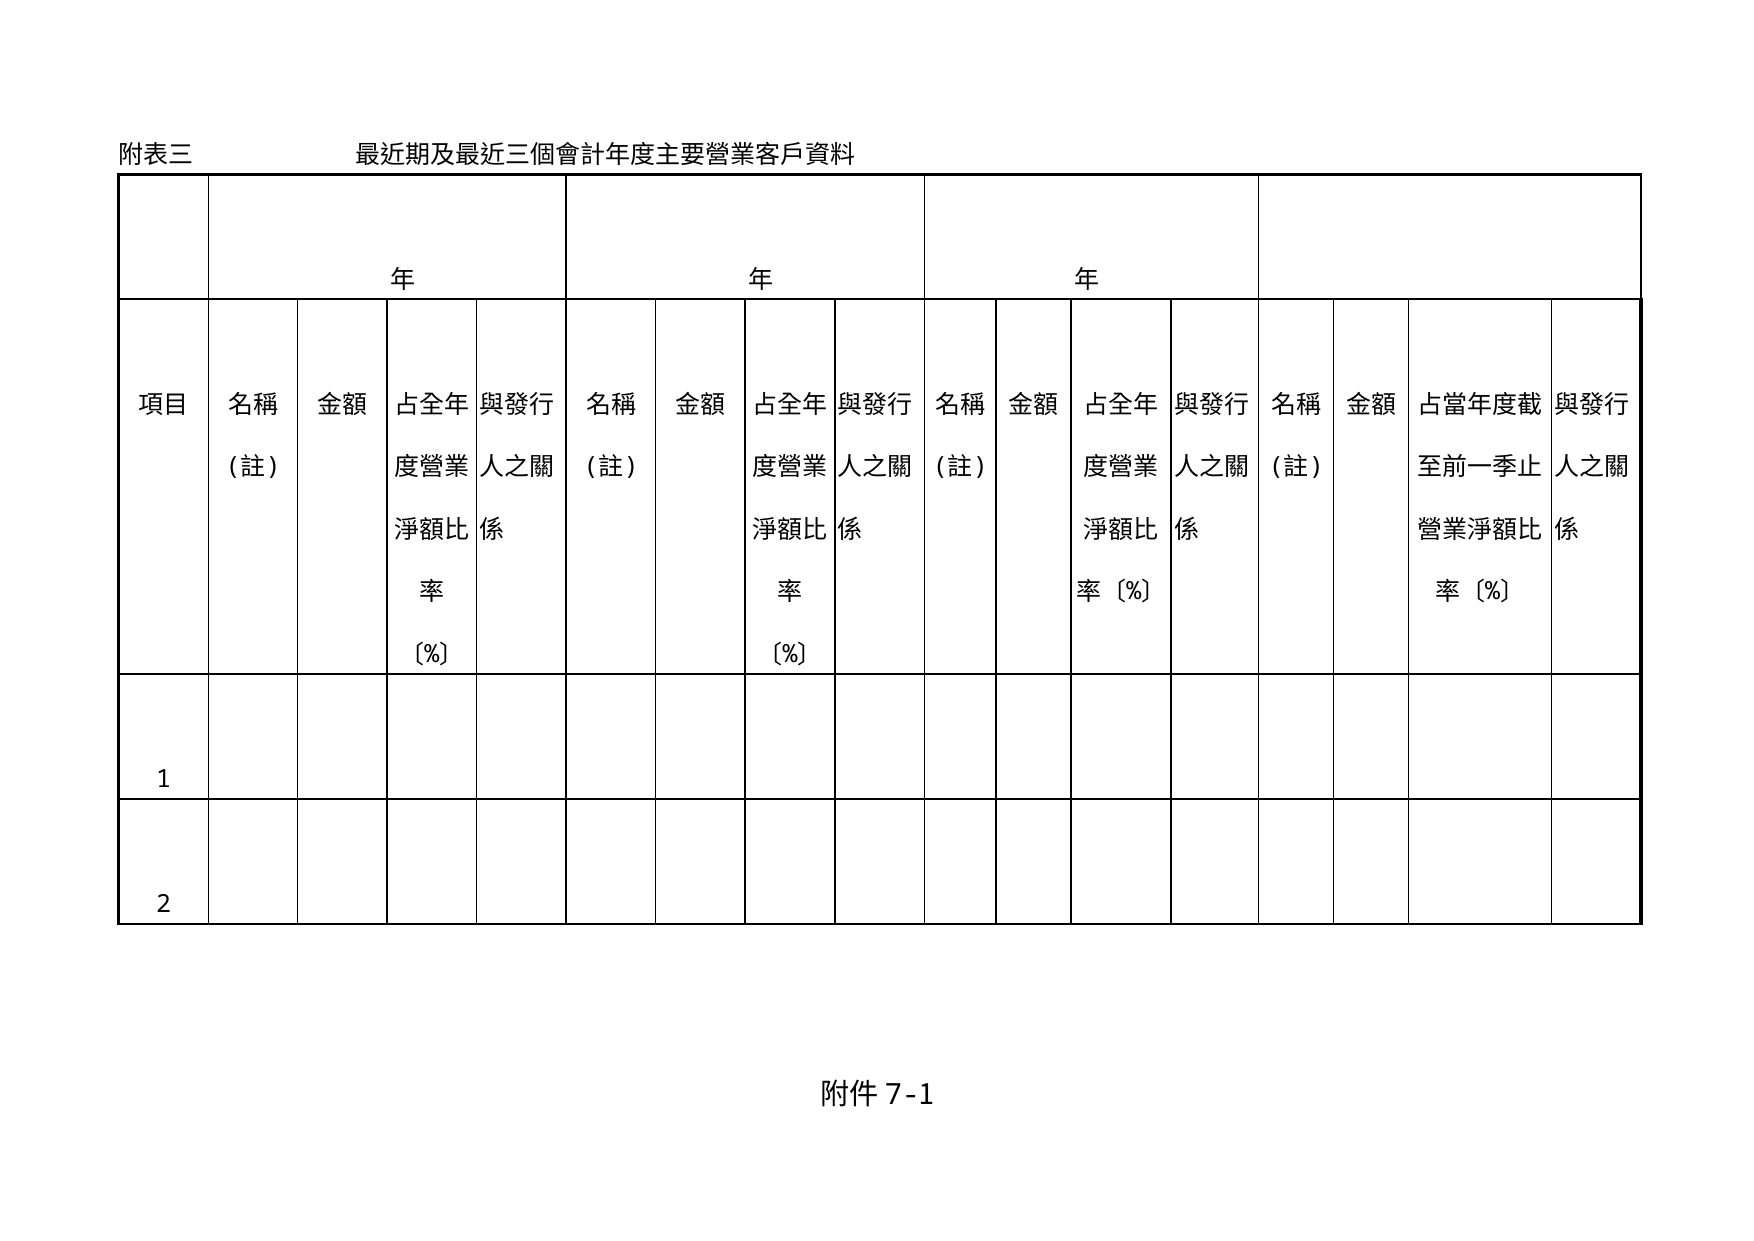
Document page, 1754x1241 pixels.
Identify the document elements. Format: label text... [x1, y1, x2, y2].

table_cell 名稱 (註) [1259, 300, 1333, 673]
text 附表三 最近期及最近三個會計年度主要營業客戶資料 [118, 111, 1636, 173]
table_header [1551, 176, 1640, 298]
table_cell [567, 675, 655, 798]
table_cell 金額 [997, 300, 1070, 673]
table_header [1171, 176, 1258, 298]
table_cell [836, 675, 924, 798]
table_cell [477, 675, 565, 798]
table_header [1334, 176, 1408, 298]
table_cell 占全年度營業淨額比率〔%〕 [388, 300, 476, 673]
table_header [567, 176, 656, 298]
table_header [297, 176, 387, 298]
table_header 年 [745, 176, 835, 298]
table_cell [1072, 675, 1170, 798]
table_cell [746, 675, 834, 798]
table_header [1409, 176, 1551, 298]
table_cell 金額 [1334, 300, 1408, 673]
table_cell [656, 675, 744, 798]
table_header [996, 176, 1071, 298]
table_header [925, 176, 996, 298]
table_cell [298, 800, 386, 923]
table_cell [477, 800, 565, 923]
table_cell 與發行人之關係 [836, 300, 924, 673]
table_header 年 [1071, 176, 1171, 298]
table_cell [567, 800, 655, 923]
table_cell [1552, 800, 1639, 923]
table_cell [1172, 800, 1258, 923]
table_cell [1552, 675, 1639, 798]
table_cell 占全年度營業淨額比率〔%〕 [746, 300, 834, 673]
table_cell [997, 675, 1070, 798]
table_cell 與發行人之關係 [1552, 300, 1639, 673]
table_cell [388, 800, 476, 923]
table_header [1259, 176, 1333, 298]
table_header [209, 176, 297, 298]
table_cell 占當年度截至前一季止營業淨額比率〔%〕 [1409, 300, 1551, 673]
table_cell 項目 [120, 300, 208, 673]
table_cell [1334, 800, 1408, 923]
table_cell [1259, 675, 1333, 798]
table_cell [298, 675, 386, 798]
table_cell 名稱 (註) [925, 300, 995, 673]
table_cell [388, 675, 476, 798]
table_cell [925, 675, 995, 798]
table_cell [925, 800, 995, 923]
table_header [656, 176, 745, 298]
table_header 年 [387, 176, 476, 298]
table_cell 占全年度營業淨額比率〔%〕 [1072, 300, 1170, 673]
table_cell 金額 [298, 300, 386, 673]
table_cell [1334, 675, 1408, 798]
table_cell [836, 800, 924, 923]
table_cell [1259, 800, 1333, 923]
table_cell 名稱 (註) [567, 300, 655, 673]
table_cell [209, 675, 297, 798]
table_header [835, 176, 924, 298]
table_cell [656, 800, 744, 923]
table_cell [209, 800, 297, 923]
table_cell 1 [120, 675, 208, 798]
table_cell [997, 800, 1070, 923]
table_cell [746, 800, 834, 923]
table_cell 名稱 (註) [209, 300, 297, 673]
table_cell [1072, 800, 1170, 923]
table_cell [1409, 675, 1551, 798]
table_cell 金額 [656, 300, 744, 673]
table_cell 與發行人之關係 [477, 300, 565, 673]
table_cell 2 [120, 800, 208, 923]
table_cell [1172, 675, 1258, 798]
table_cell 與發行人之關係 [1172, 300, 1258, 673]
table_header [476, 176, 565, 298]
table_cell [1409, 800, 1551, 923]
table_header [120, 176, 208, 298]
